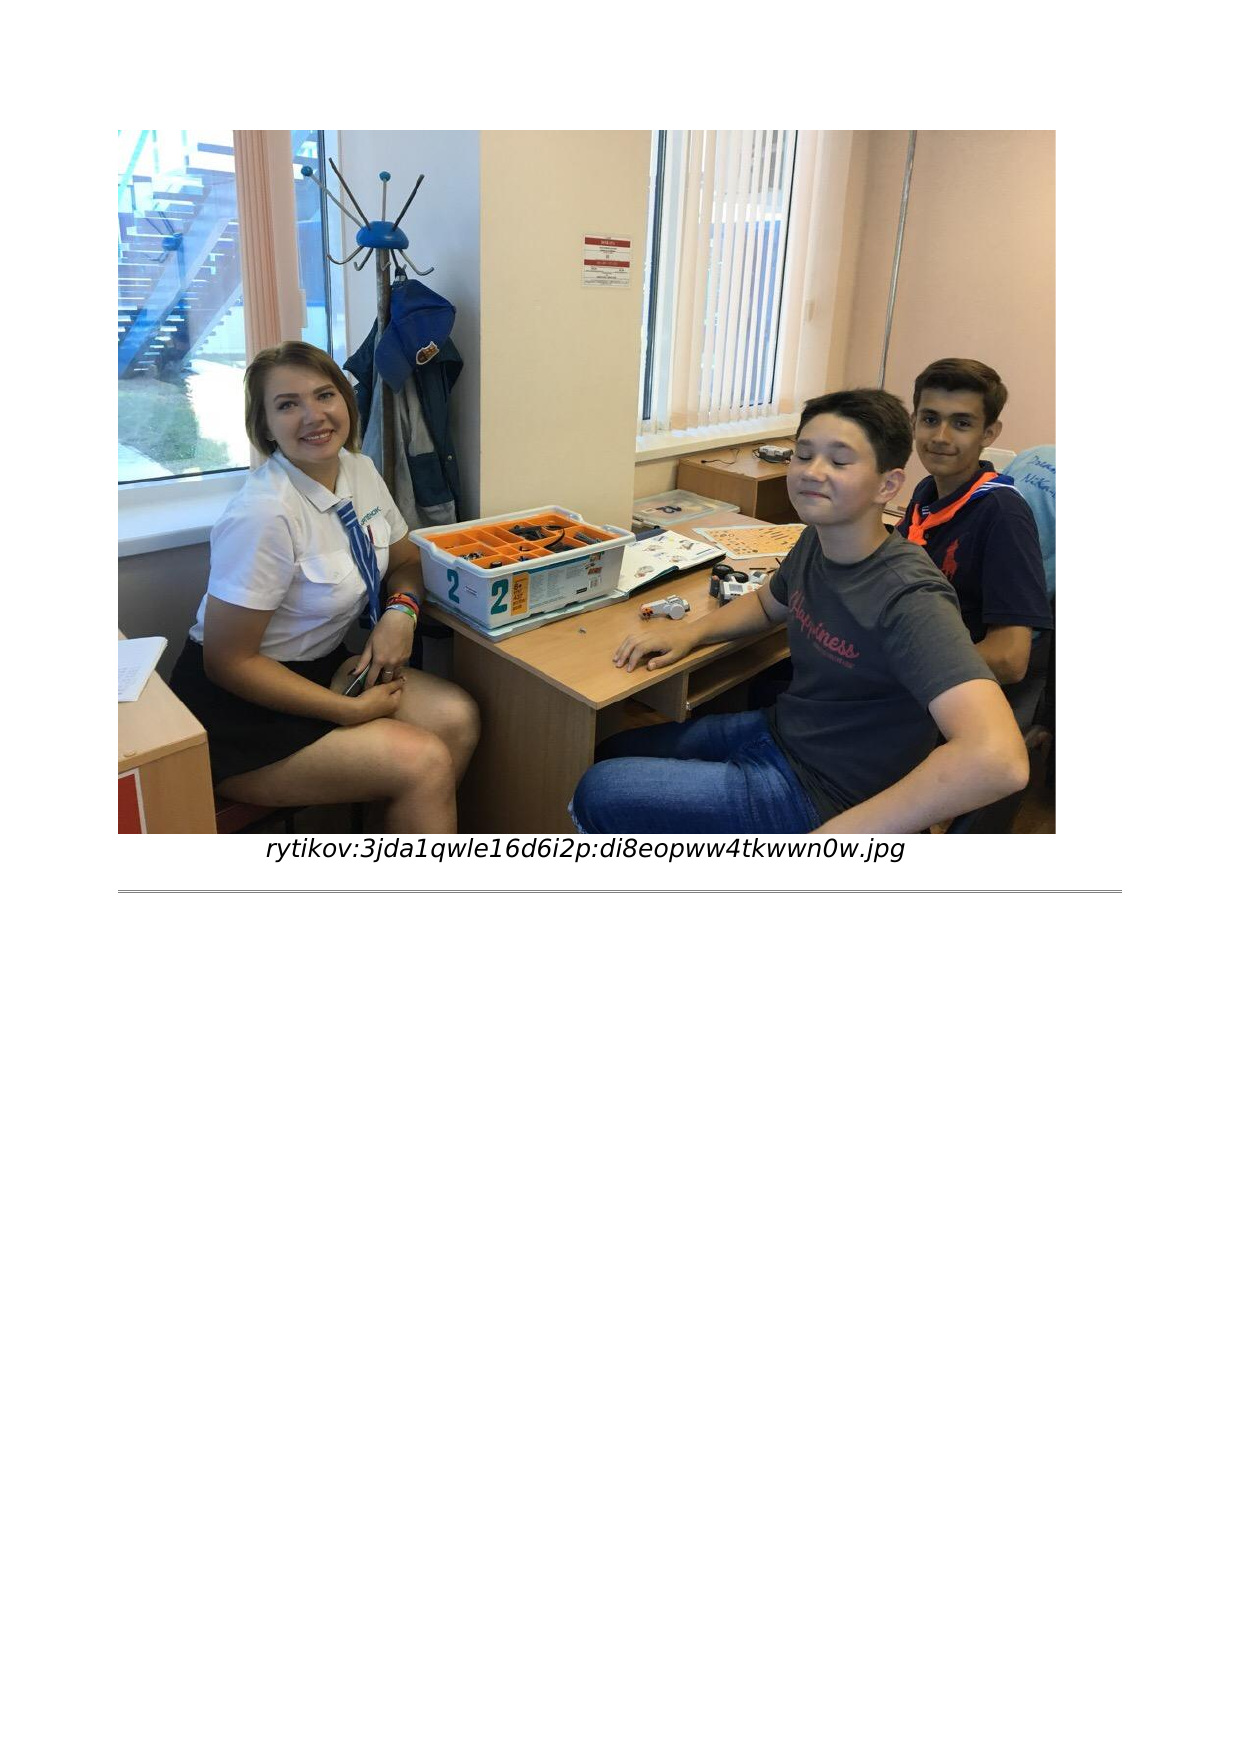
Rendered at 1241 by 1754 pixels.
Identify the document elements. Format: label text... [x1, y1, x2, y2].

text rytikov:3jda1qwle16d6i2p:di8eopww4tkwwn0w.jpg [118, 834, 1056, 863]
picture [118, 130, 1056, 834]
